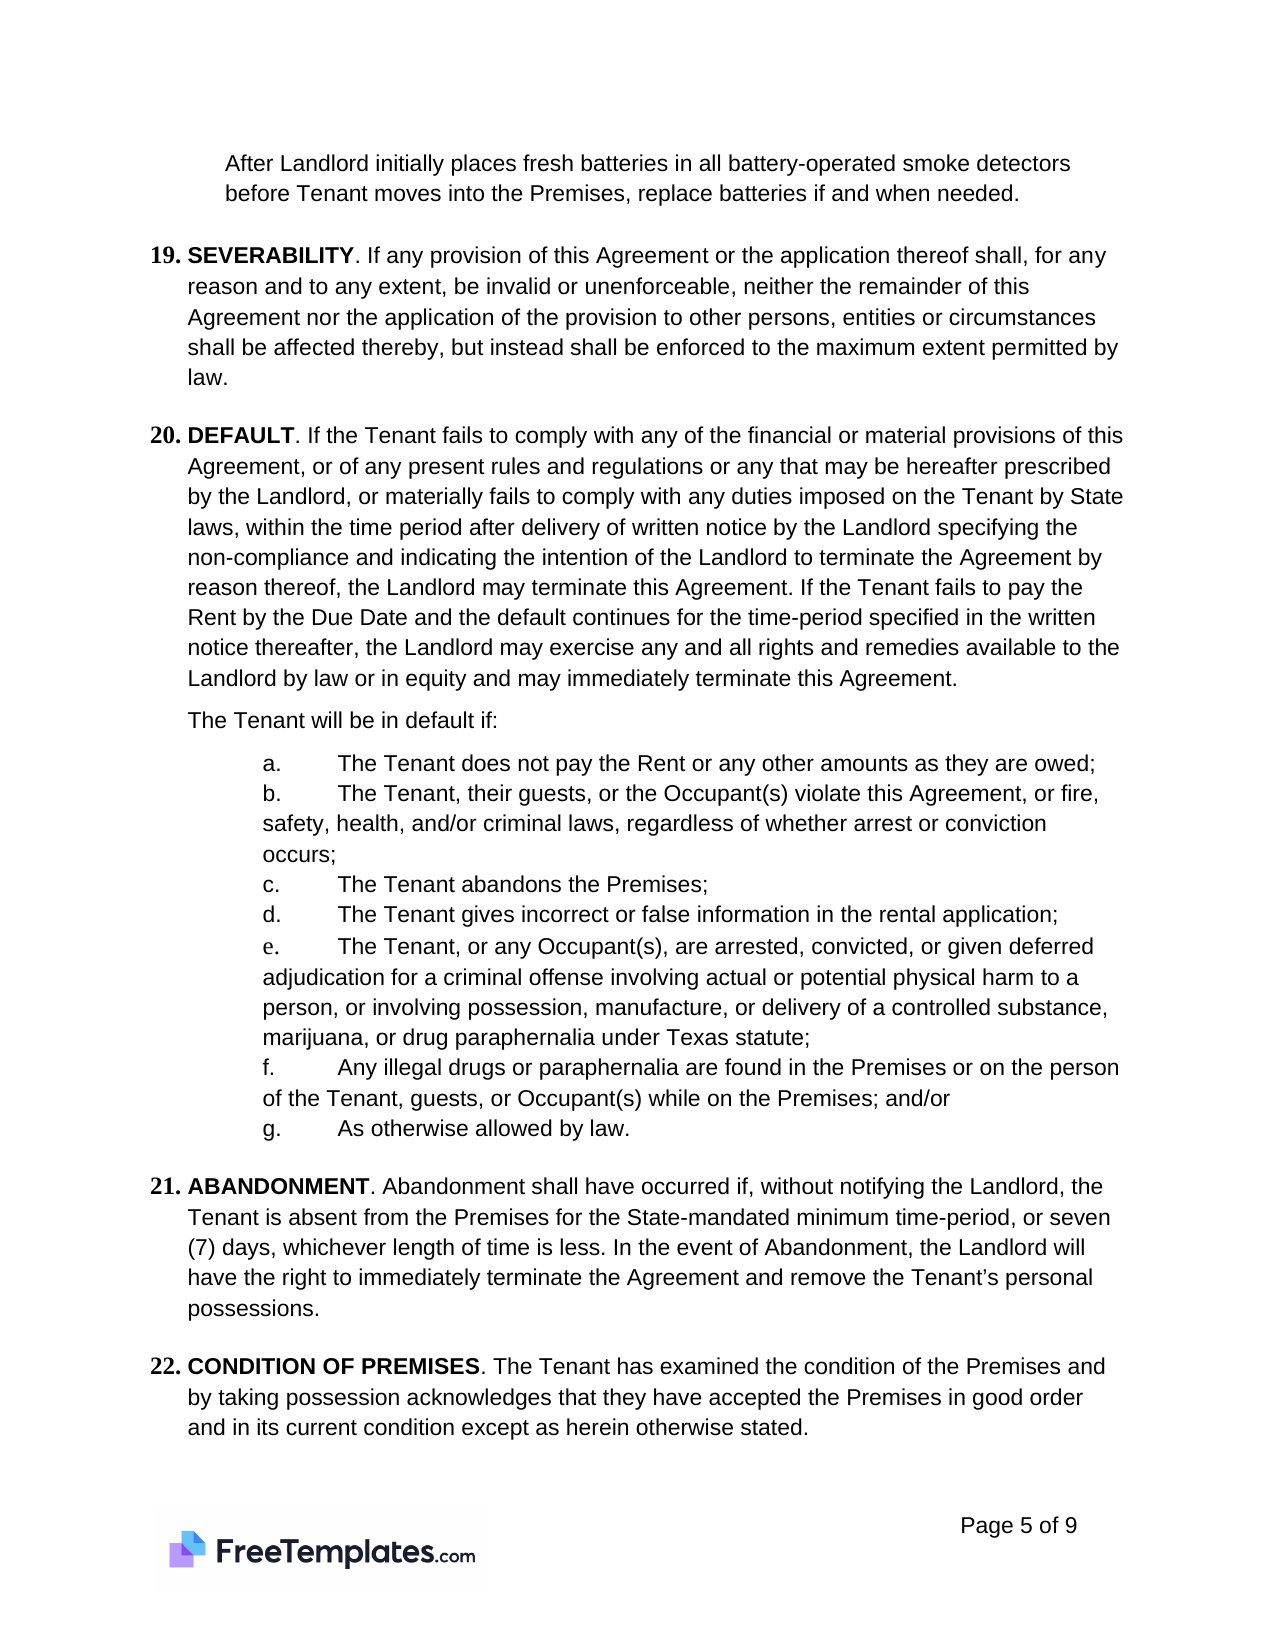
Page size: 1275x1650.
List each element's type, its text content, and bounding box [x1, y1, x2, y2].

list After Landlord initially places fresh batteries in all battery-operated smoke detectors before Tenant moves into the Premises, replace batteries if and when needed. [225, 150, 1125, 207]
list CONDITION OF PREMISES. The Tenant has examined the condition of the Premises and by taking possession acknowledges that they have accepted the Premises in good order and in its current condition except as herein otherwise stated. [150, 1351, 1125, 1440]
list As otherwise allowed by law. [262, 1115, 1125, 1141]
list The Tenant does not pay the Rent or any other amounts as they are owed; [262, 750, 1125, 776]
list The Tenant, their guests, or the Occupant(s) violate this Agreement, or fire, safety, health, and/or criminal laws, regardless of whether arrest or conviction occurs; [262, 780, 1125, 867]
list The Tenant, or any Occupant(s), are arrested, convicted, or given deferred adjudication for a criminal offense involving actual or potential physical harm to a person, or involving possession, manufacture, or delivery of a controlled substance, marijuana, or drug paraphernalia under Texas statute; [262, 931, 1125, 1051]
list The Tenant will be in default if: [187, 707, 1125, 733]
list The Tenant abandons the Premises; [262, 871, 1125, 897]
list The Tenant gives incorrect or false information in the rental application; [262, 901, 1125, 927]
list Any illegal drugs or paraphernalia are found in the Premises or on the person of the Tenant, guests, or Occupant(s) while on the Premises; and/or [262, 1054, 1125, 1111]
list DEFAULT. If the Tenant fails to comply with any of the financial or material provisions of this Agreement, or of any present rules and regulations or any that may be hereafter prescribed by the Landlord, or materially fails to comply with any duties imposed on the Tenant by State laws, within the time period after delivery of written notice by the Landlord specifying the non-compliance and indicating the intention of the Landlord to terminate the Agreement by reason thereof, the Landlord may terminate this Agreement. If the Tenant fails to pay the Rent by the Due Date and the default continues for the time-period specified in the written notice thereafter, the Landlord may exercise any and all rights and remedies available to the Landlord by law or in equity and may immediately terminate this Agreement. [150, 420, 1125, 691]
list SEVERABILITY. If any provision of this Agreement or the application thereof shall, for any reason and to any extent, be invalid or unenforceable, neither the remainder of this Agreement nor the application of the provision to other persons, entities or circumstances shall be affected thereby, but instead shall be enforced to the maximum extent permitted by law. [150, 241, 1125, 390]
list ABANDONMENT. Abandonment shall have occurred if, without notifying the Landlord, the Tenant is absent from the Premises for the State-mandated minimum time-period, or seven (7) days, whichever length of time is less. In the event of Abandonment, the Landlord will have the right to immediately terminate the Agreement and remove the Tenant’s personal possessions. [150, 1171, 1125, 1321]
